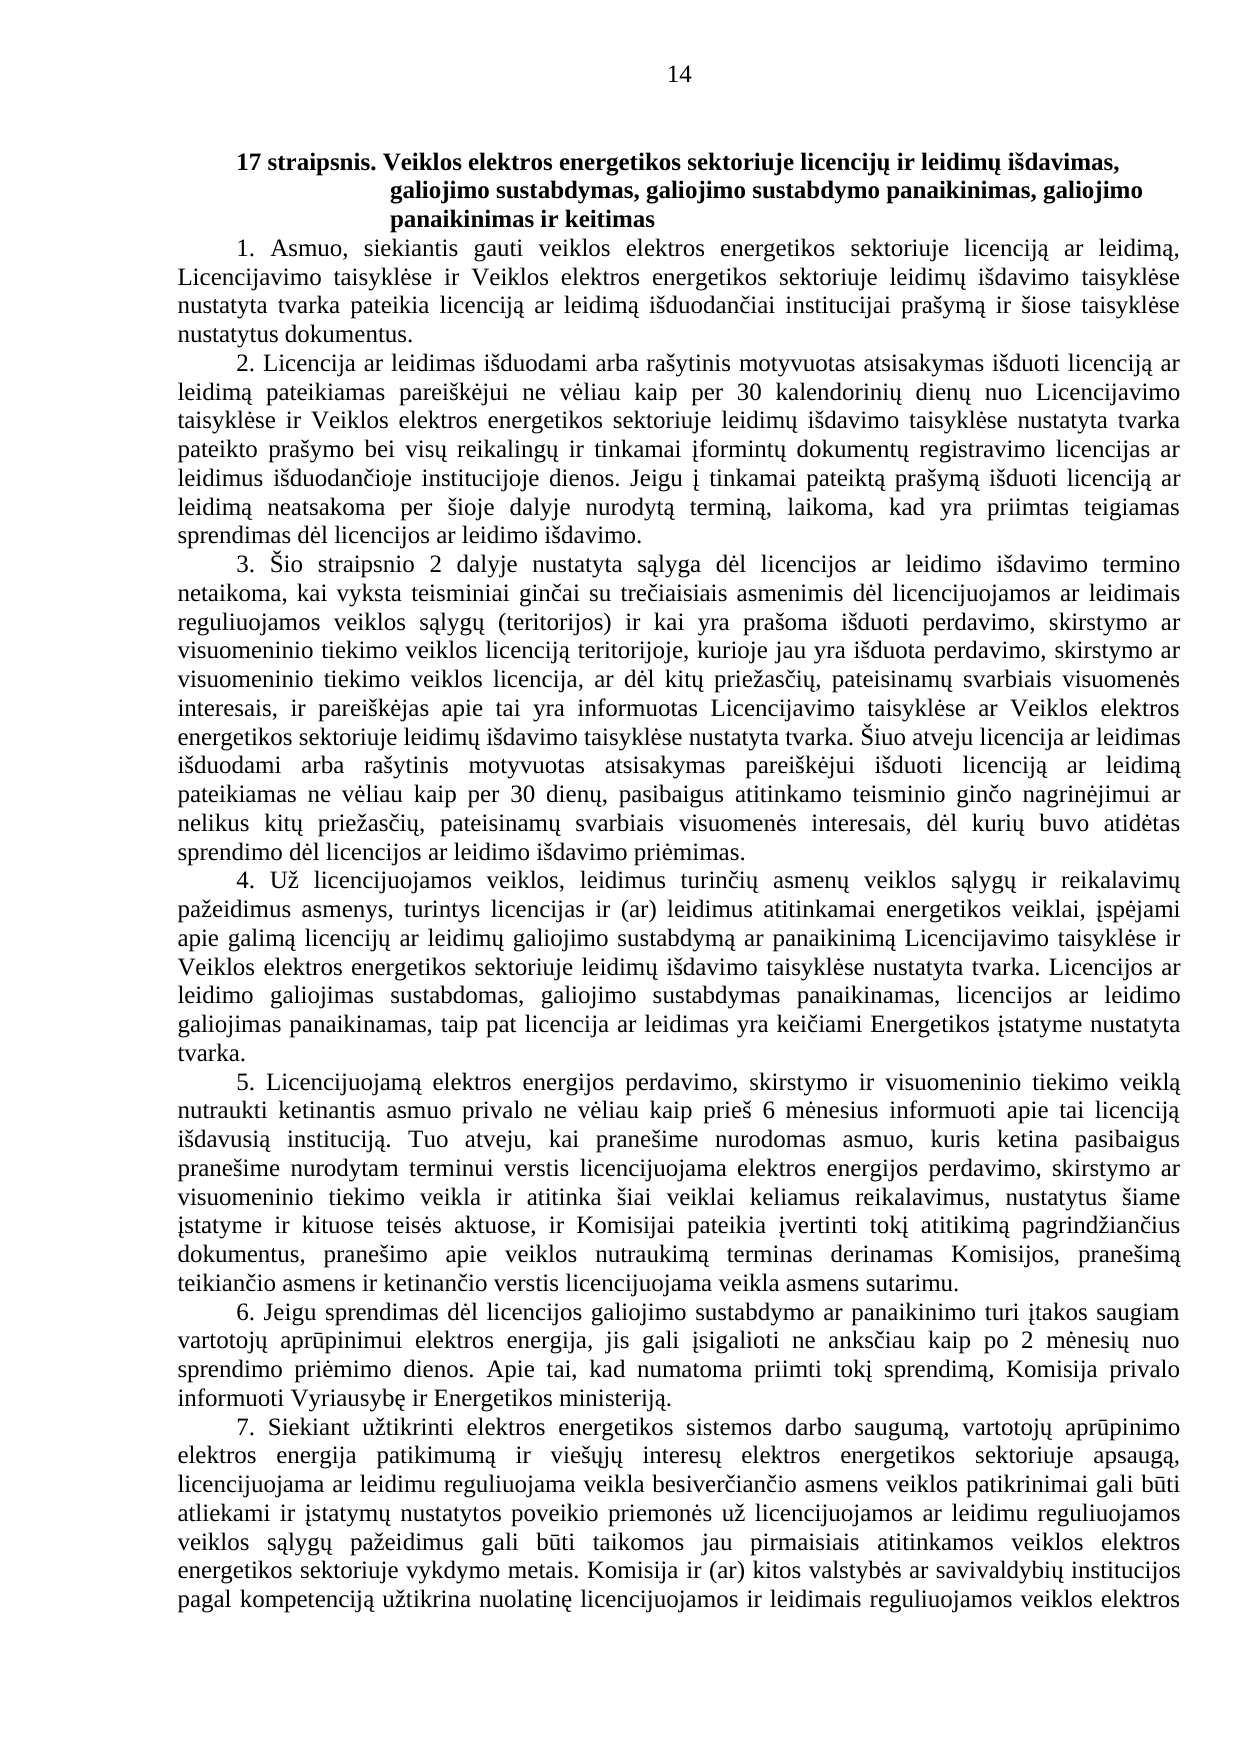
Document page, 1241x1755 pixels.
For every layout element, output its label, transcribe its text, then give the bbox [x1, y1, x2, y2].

text 3. Šio straipsnio 2 dalyje nustatyta sąlyga dėl licencijos ar leidimo išdavimo termino netaikoma, kai vyksta teisminiai ginčai su trečiaisiais asmenimis dėl licencijuojamos ar leidimais reguliuojamos veiklos sąlygų (teritorijos) ir kai yra prašoma išduoti perdavimo, skirstymo ar visuomeninio tiekimo veiklos licenciją teritorijoje, kurioje jau yra išduota perdavimo, skirstymo ar visuomeninio tiekimo veiklos licencija, ar dėl kitų priežasčių, pateisinamų svarbiais visuomenės interesais, ir pareiškėjas apie tai yra informuotas Licencijavimo taisyklėse ar Veiklos elektros energetikos sektoriuje leidimų išdavimo taisyklėse nustatyta tvarka. Šiuo atveju licencija ar leidimas išduodami arba rašytinis motyvuotas atsisakymas pareiškėjui išduoti licenciją ar leidimą pateikiamas ne vėliau kaip per 30 dienų, pasibaigus atitinkamo teisminio ginčo nagrinėjimui ar nelikus kitų priežasčių, pateisinamų svarbiais visuomenės interesais, dėl kurių buvo atidėtas sprendimo dėl licencijos ar leidimo išdavimo priėmimas. [177, 549, 1181, 866]
text 6. Jeigu sprendimas dėl licencijos galiojimo sustabdymo ar panaikinimo turi įtakos saugiam vartotojų aprūpinimui elektros energija, jis gali įsigalioti ne anksčiau kaip po 2 mėnesių nuo sprendimo priėmimo dienos. Apie tai, kad numatoma priimti tokį sprendimą, Komisija privalo informuoti Vyriausybę ir Energetikos ministeriją. [177, 1297, 1181, 1412]
text 1. Asmuo, siekiantis gauti veiklos elektros energetikos sektoriuje licenciją ar leidimą, Licencijavimo taisyklėse ir Veiklos elektros energetikos sektoriuje leidimų išdavimo taisyklėse nustatyta tvarka pateikia licenciją ar leidimą išduodančiai institucijai prašymą ir šiose taisyklėse nustatytus dokumentus. [177, 233, 1181, 348]
text 5. Licencijuojamą elektros energijos perdavimo, skirstymo ir visuomeninio tiekimo veiklą nutraukti ketinantis asmuo privalo ne vėliau kaip prieš 6 mėnesius informuoti apie tai licenciją išdavusią instituciją. Tuo atveju, kai pranešime nurodomas asmuo, kuris ketina pasibaigus pranešime nurodytam terminui verstis licencijuojama elektros energijos perdavimo, skirstymo ar visuomeninio tiekimo veikla ir atitinka šiai veiklai keliamus reikalavimus, nustatytus šiame įstatyme ir kituose teisės aktuose, ir Komisijai pateikia įvertinti tokį atitikimą pagrindžiančius dokumentus, pranešimo apie veiklos nutraukimą terminas derinamas Komisijos, pranešimą teikiančio asmens ir ketinančio verstis licencijuojama veikla asmens sutarimu. [177, 1067, 1181, 1297]
text 7. Siekiant užtikrinti elektros energetikos sistemos darbo saugumą, vartotojų aprūpinimo elektros energija patikimumą ir viešųjų interesų elektros energetikos sektoriuje apsaugą, licencijuojama ar leidimu reguliuojama veikla besiverčiančio asmens veiklos patikrinimai gali būti atliekami ir įstatymų nustatytos poveikio priemonės už licencijuojamos ar leidimu reguliuojamos veiklos sąlygų pažeidimus gali būti taikomos jau pirmaisiais atitinkamos veiklos elektros energetikos sektoriuje vykdymo metais. Komisija ir (ar) kitos valstybės ar savivaldybių institucijos pagal kompetenciją užtikrina nuolatinę licencijuojamos ir leidimais reguliuojamos veiklos elektros [177, 1412, 1181, 1613]
text 4. Už licencijuojamos veiklos, leidimus turinčių asmenų veiklos sąlygų ir reikalavimų pažeidimus asmenys, turintys licencijas ir (ar) leidimus atitinkamai energetikos veiklai, įspėjami apie galimą licencijų ar leidimų galiojimo sustabdymą ar panaikinimą Licencijavimo taisyklėse ir Veiklos elektros energetikos sektoriuje leidimų išdavimo taisyklėse nustatyta tvarka. Licencijos ar leidimo galiojimas sustabdomas, galiojimo sustabdymas panaikinamas, licencijos ar leidimo galiojimas panaikinamas, taip pat licencija ar leidimas yra keičiami Energetikos įstatyme nustatyta tvarka. [177, 866, 1181, 1067]
text 17 straipsnis. Veiklos elektros energetikos sektoriuje licencijų ir leidimų išdavimas, galiojimo sustabdymas, galiojimo sustabdymo panaikinimas, galiojimo panaikinimas ir keitimas [236, 147, 1181, 233]
text 2. Licencija ar leidimas išduodami arba rašytinis motyvuotas atsisakymas išduoti licenciją ar leidimą pateikiamas pareiškėjui ne vėliau kaip per 30 kalendorinių dienų nuo Licencijavimo taisyklėse ir Veiklos elektros energetikos sektoriuje leidimų išdavimo taisyklėse nustatyta tvarka pateikto prašymo bei visų reikalingų ir tinkamai įformintų dokumentų registravimo licencijas ar leidimus išduodančioje institucijoje dienos. Jeigu į tinkamai pateiktą prašymą išduoti licenciją ar leidimą neatsakoma per šioje dalyje nurodytą terminą, laikoma, kad yra priimtas teigiamas sprendimas dėl licencijos ar leidimo išdavimo. [177, 348, 1181, 549]
